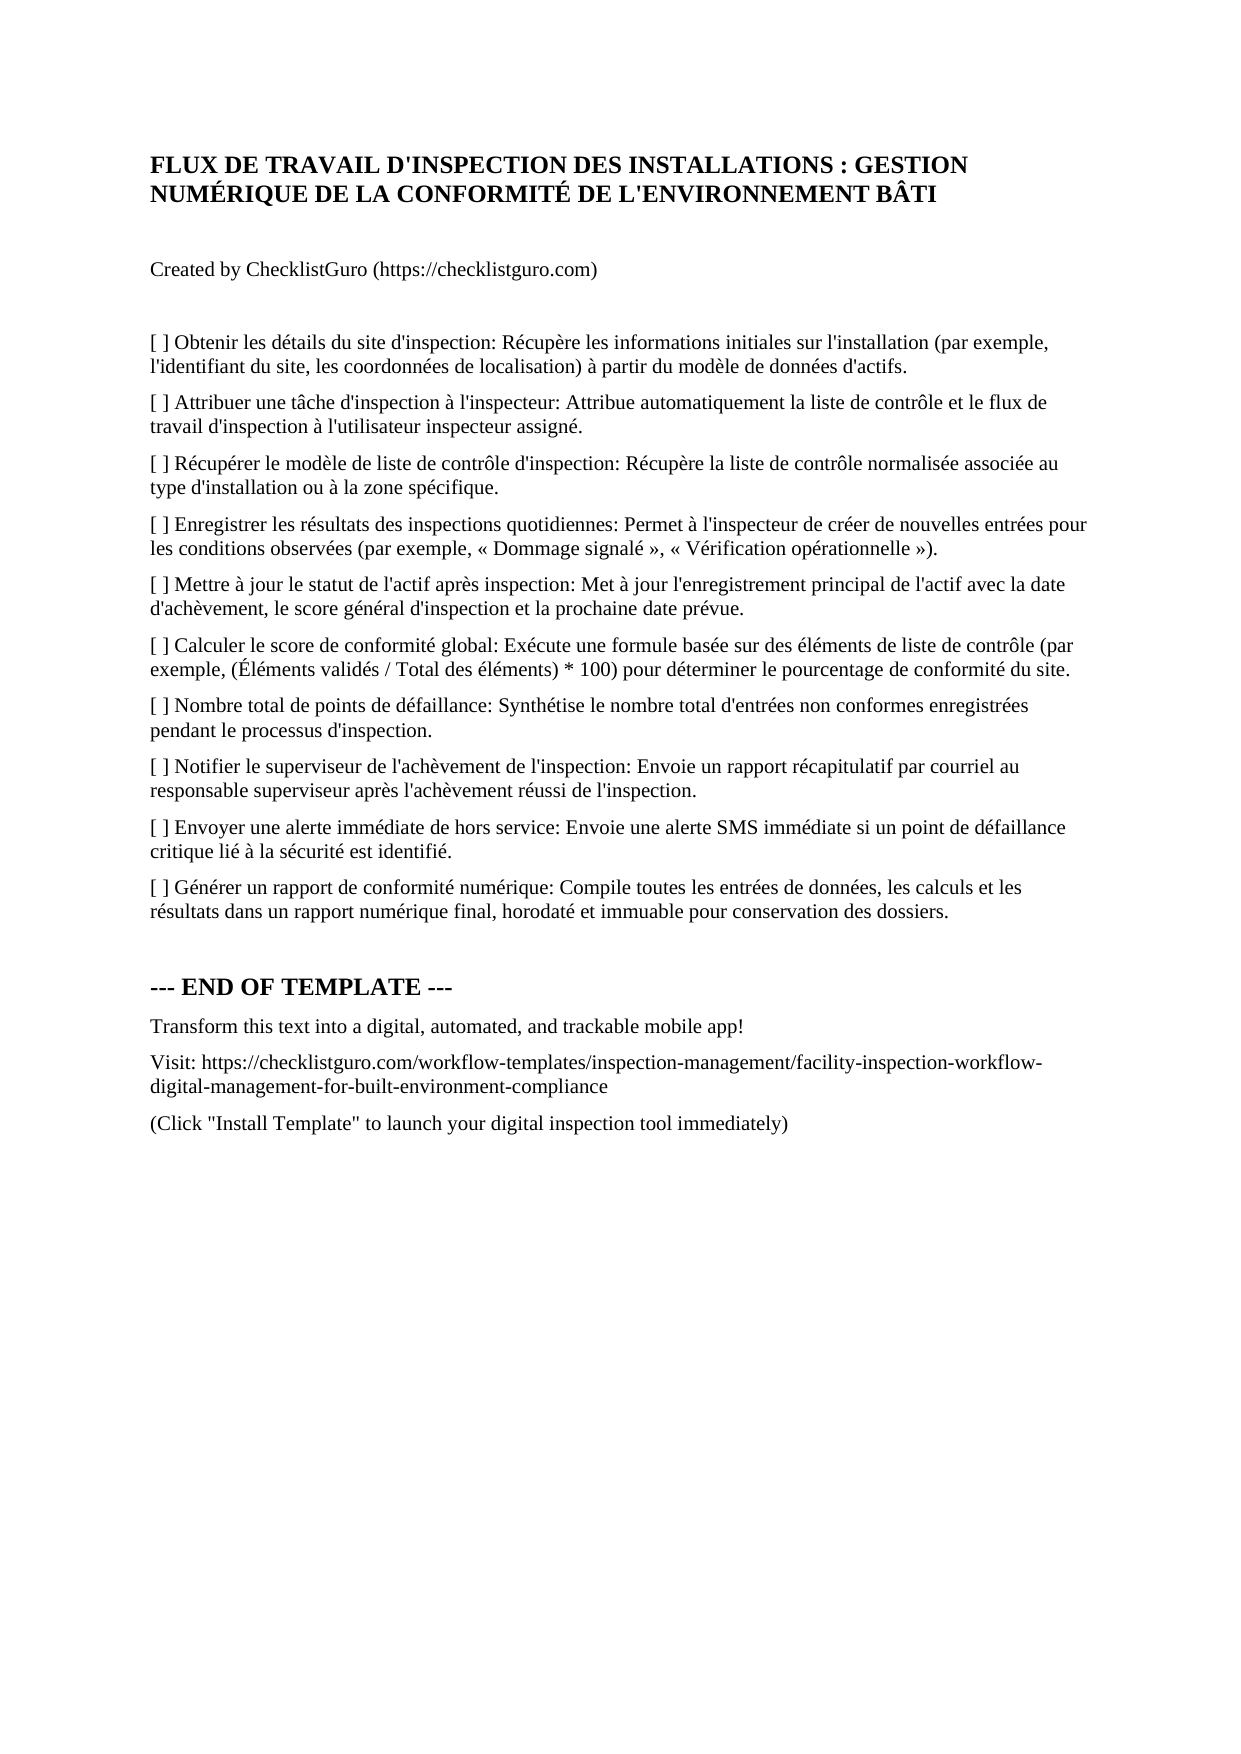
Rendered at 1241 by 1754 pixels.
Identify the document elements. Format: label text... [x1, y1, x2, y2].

text (Click "Install Template" to launch your digital inspection tool immediately) [150, 1111, 1090, 1135]
text [ ] Notifier le superviseur de l'achèvement de l'inspection: Envoie un rapport récapitulatif par courriel au responsable superviseur après l'achèvement réussi de l'inspection. [150, 754, 1090, 802]
text [ ] Mettre à jour le statut de l'actif après inspection: Met à jour l'enregistrement principal de l'actif avec la date d'achèvement, le score général d'inspection et la prochaine date prévue. [150, 572, 1090, 620]
text [ ] Enregistrer les résultats des inspections quotidiennes: Permet à l'inspecteur de créer de nouvelles entrées pour les conditions observées (par exemple, « Dommage signalé », « Vérification opérationnelle »). [150, 512, 1090, 560]
text [ ] Nombre total de points de défaillance: Synthétise le nombre total d'entrées non conformes enregistrées pendant le processus d'inspection. [150, 693, 1090, 742]
text Created by ChecklistGuro (https://checklistguro.com) [150, 257, 1090, 281]
text [ ] Envoyer une alerte immédiate de hors service: Envoie une alerte SMS immédiate si un point de défaillance critique lié à la sécurité est identifié. [150, 815, 1090, 863]
text [ ] Générer un rapport de conformité numérique: Compile toutes les entrées de données, les calculs et les résultats dans un rapport numérique final, horodaté et immuable pour conservation des dossiers. [150, 875, 1090, 923]
text FLUX DE TRAVAIL D'INSPECTION DES INSTALLATIONS : GESTION NUMÉRIQUE DE LA CONFORMITÉ DE L'ENVIRONNEMENT BÂTI [150, 150, 1090, 207]
text [ ] Obtenir les détails du site d'inspection: Récupère les informations initiales sur l'installation (par exemple, l'identifiant du site, les coordonnées de localisation) à partir du modèle de données d'actifs. [150, 330, 1090, 378]
text [ ] Attribuer une tâche d'inspection à l'inspecteur: Attribue automatiquement la liste de contrôle et le flux de travail d'inspection à l'utilisateur inspecteur assigné. [150, 390, 1090, 438]
text [ ] Calculer le score de conformité global: Exécute une formule basée sur des éléments de liste de contrôle (par exemple, (Éléments validés / Total des éléments) * 100) pour déterminer le pourcentage de conformité du site. [150, 633, 1090, 681]
text [ ] Récupérer le modèle de liste de contrôle d'inspection: Récupère la liste de contrôle normalisée associée au type d'installation ou à la zone spécifique. [150, 451, 1090, 499]
text Visit: https://checklistguro.com/workflow-templates/inspection-management/facility-inspection-workflow-digital-management-for-built-environment-compliance [150, 1050, 1090, 1098]
text Transform this text into a digital, automated, and trackable mobile app! [150, 1014, 1090, 1038]
text --- END OF TEMPLATE --- [150, 972, 1090, 1001]
